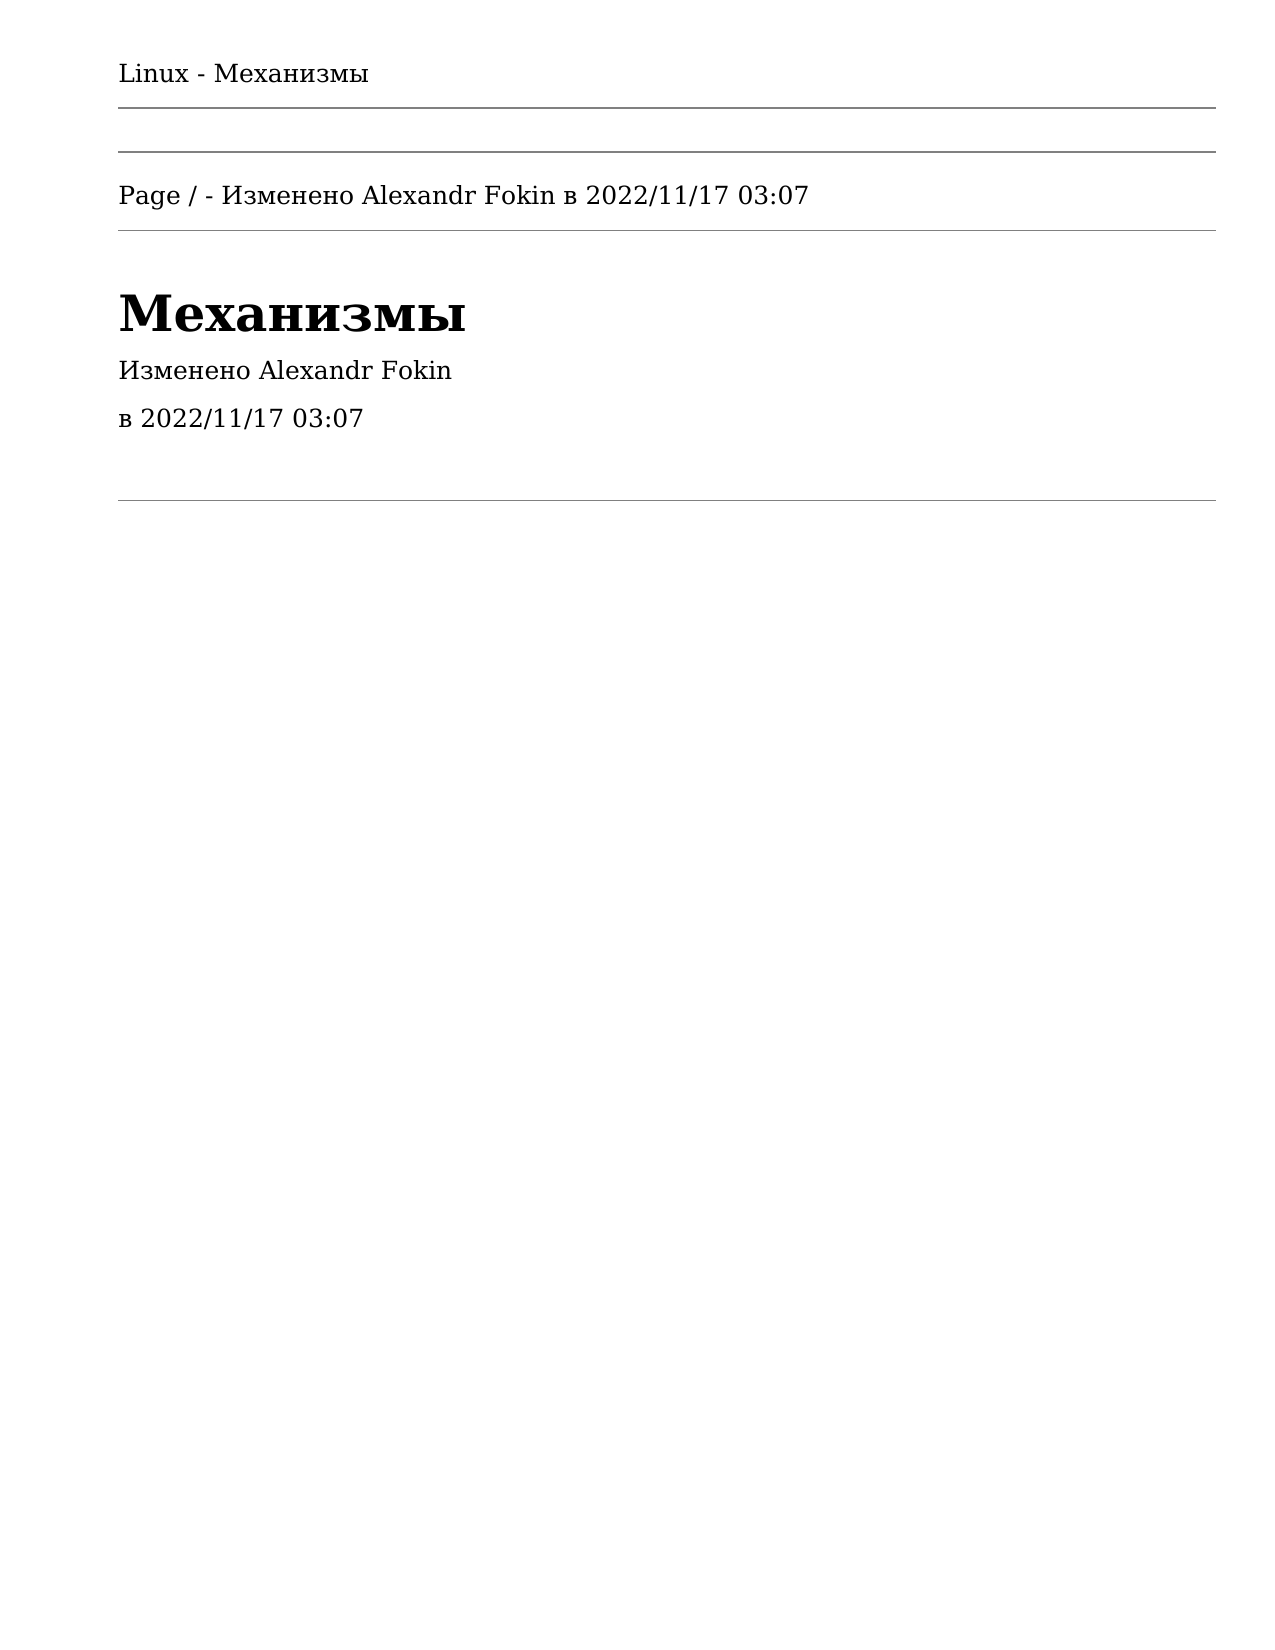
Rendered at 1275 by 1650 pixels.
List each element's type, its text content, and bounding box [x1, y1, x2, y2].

text Linux - Механизмы [118, 59, 1216, 88]
text Page / - Изменено Alexandr Fokin в 2022/11/17 03:07 [118, 182, 1216, 211]
text Изменено Alexandr Fokin [118, 356, 1216, 385]
subtitle Механизмы [118, 284, 1216, 343]
text в 2022/11/17 03:07 [118, 404, 1216, 433]
